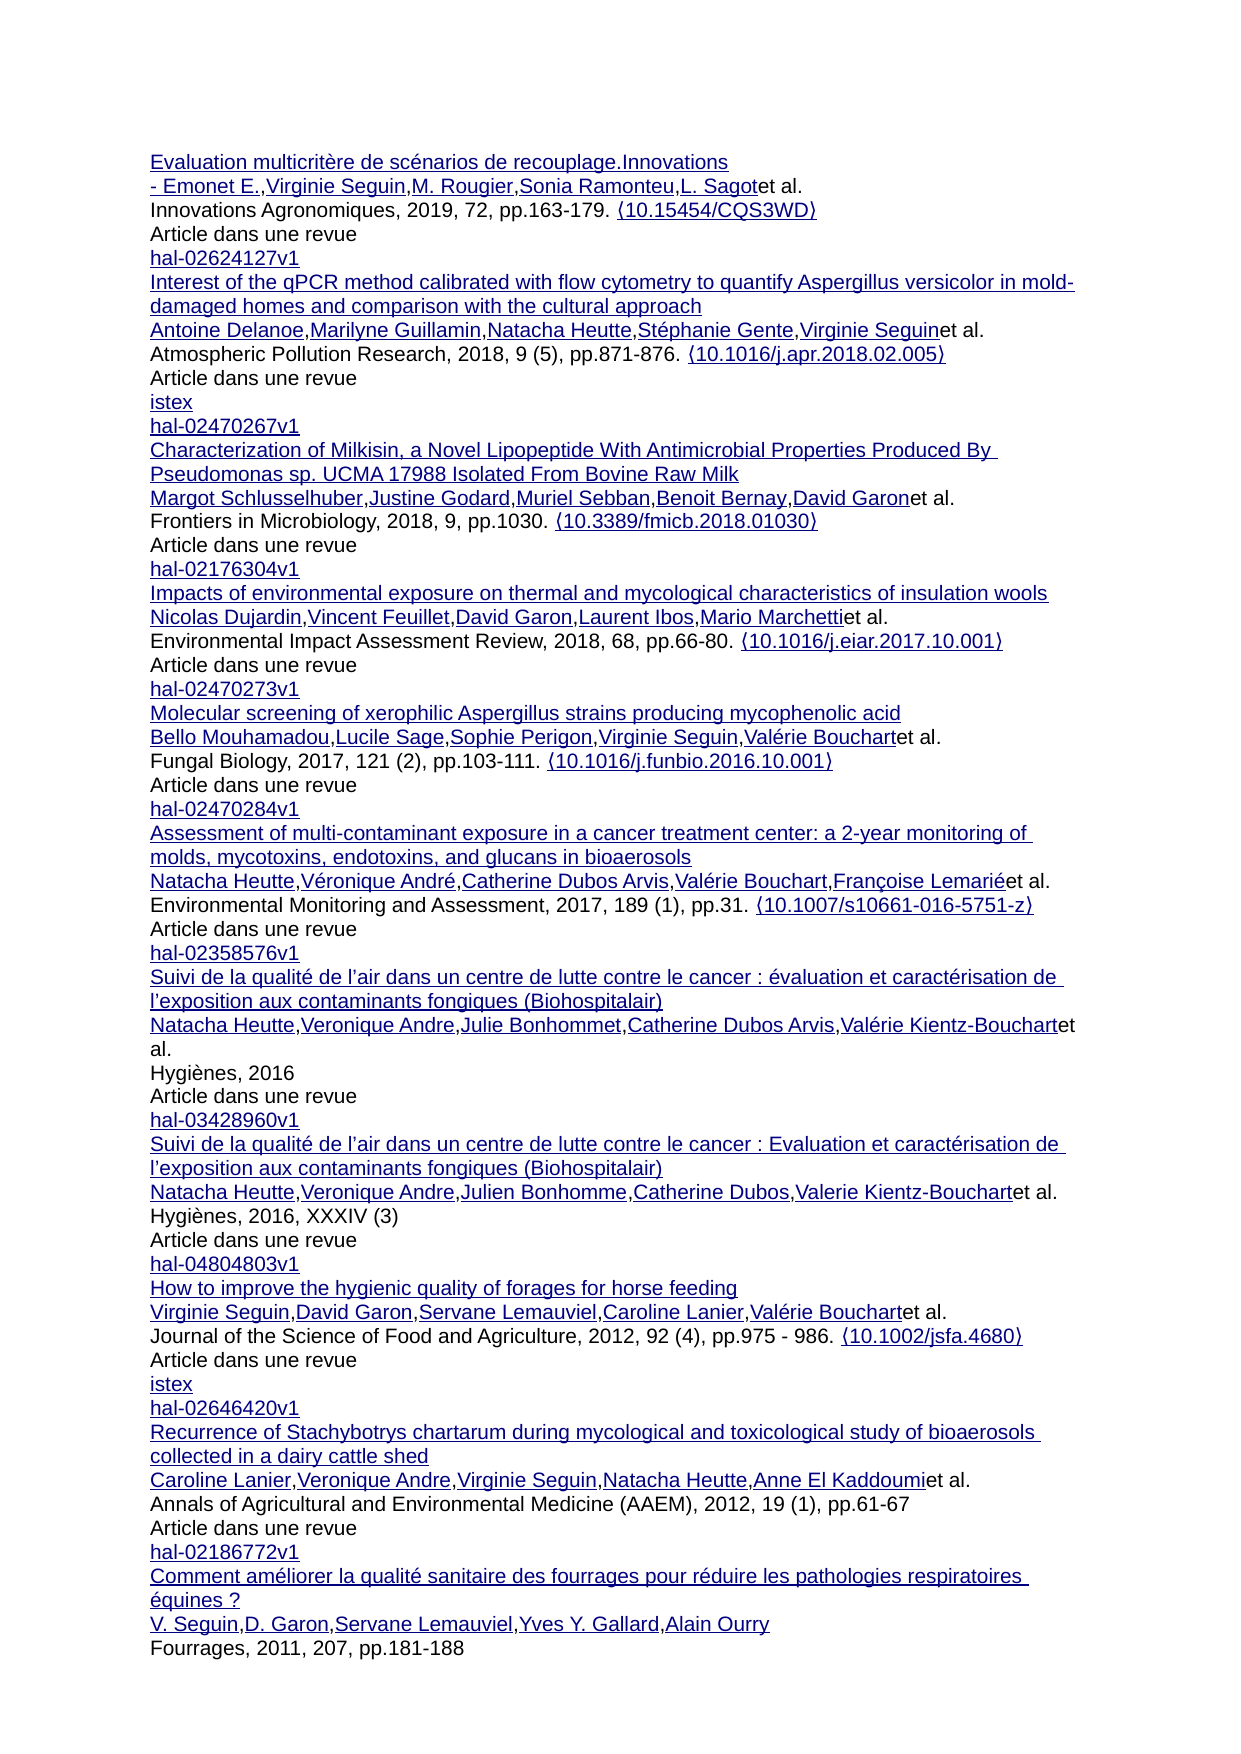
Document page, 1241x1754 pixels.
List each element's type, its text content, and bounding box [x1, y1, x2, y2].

table_cell Molecular screening of xerophilic Aspergillus strains producing mycophenolic acid Bello Mouhamadou,Lucile Sage,Sophie Perigon,Virginie Seguin,Valérie Bouchartet al. Fungal Biology, 2017, 121 (2), pp.103-111. ⟨10.1016/j.funbio.2016.10.001⟩ Article dans une revue hal-02470284v1 [150, 701, 1090, 821]
table_cell Suivi de la qualité de l’air dans un centre de lutte contre le cancer : Evaluation et caractérisation de l’exposition aux contaminants fongiques (Biohospitalair) Natacha Heutte,Veronique Andre,Julien Bonhomme,Catherine Dubos,Valerie Kientz-Bouchartet al. Hygiènes, 2016, XXXIV (3) Article dans une revue hal-04804803v1 [150, 1132, 1090, 1276]
table_cell Recurrence of Stachybotrys chartarum during mycological and toxicological study of bioaerosols collected in a dairy cattle shed Caroline Lanier,Veronique Andre,Virginie Seguin,Natacha Heutte,Anne El Kaddoumiet al. Annals of Agricultural and Environmental Medicine (AAEM), 2012, 19 (1), pp.61-67 Article dans une revue hal-02186772v1 [150, 1420, 1090, 1563]
table_cell Comment améliorer la qualité sanitaire des fourrages pour réduire les pathologies respiratoires équines ? V. Seguin,D. Garon,Servane Lemauviel,Yves Y. Gallard,Alain Ourry Fourrages, 2011, 207, pp.181-188 [150, 1564, 1090, 1659]
table_cell Interest of the qPCR method calibrated with flow cytometry to quantify Aspergillus versicolor in mold-damaged homes and comparison with the cultural approach Antoine Delanoe,Marilyne Guillamin,Natacha Heutte,Stéphanie Gente,Virginie Seguinet al. Atmospheric Pollution Research, 2018, 9 (5), pp.871-876. ⟨10.1016/j.apr.2018.02.005⟩ Article dans une revue istex hal-02470267v1 [150, 270, 1090, 437]
table_cell Suivi de la qualité de l’air dans un centre de lutte contre le cancer : évaluation et caractérisation de l’exposition aux contaminants fongiques (Biohospitalair) Natacha Heutte,Veronique Andre,Julie Bonhommet,Catherine Dubos Arvis,Valérie Kientz-Bouchartet al. Hygiènes, 2016 Article dans une revue hal-03428960v1 [150, 965, 1090, 1132]
table_cell Impacts of environmental exposure on thermal and mycological characteristics of insulation wools Nicolas Dujardin,Vincent Feuillet,David Garon,Laurent Ibos,Mario Marchettiet al. Environmental Impact Assessment Review, 2018, 68, pp.66-80. ⟨10.1016/j.eiar.2017.10.001⟩ Article dans une revue hal-02470273v1 [150, 581, 1090, 701]
table_cell Characterization of Milkisin, a Novel Lipopeptide With Antimicrobial Properties Produced By Pseudomonas sp. UCMA 17988 Isolated From Bovine Raw Milk Margot Schlusselhuber,Justine Godard,Muriel Sebban,Benoit Bernay,David Garonet al. Frontiers in Microbiology, 2018, 9, pp.1030. ⟨10.3389/fmicb.2018.01030⟩ Article dans une revue hal-02176304v1 [150, 438, 1090, 581]
table_cell Assessment of multi-contaminant exposure in a cancer treatment center: a 2-year monitoring of molds, mycotoxins, endotoxins, and glucans in bioaerosols Natacha Heutte,Véronique André,Catherine Dubos Arvis,Valérie Bouchart,Françoise Lemariéet al. Environmental Monitoring and Assessment, 2017, 189 (1), pp.31. ⟨10.1007/s10661-016-5751-z⟩ Article dans une revue hal-02358576v1 [150, 821, 1090, 964]
table_cell La réintroduction de l'élevage dans un territoire spécialisé en grande culture est-elle durable ? Evaluation multicritère de scénarios de recouplage.Innovations - Emonet E.,Virginie Seguin,M. Rougier,Sonia Ramonteu,L. Sagotet al. Innovations Agronomiques, 2019, 72, pp.163-179. ⟨10.15454/CQS3WD⟩ Article dans une revue hal-02624127v1 [150, 150, 1090, 270]
table_cell How to improve the hygienic quality of forages for horse feeding Virginie Seguin,David Garon,Servane Lemauviel,Caroline Lanier,Valérie Bouchartet al. Journal of the Science of Food and Agriculture, 2012, 92 (4), pp.975 - 986. ⟨10.1002/jsfa.4680⟩ Article dans une revue istex hal-02646420v1 [150, 1276, 1090, 1420]
